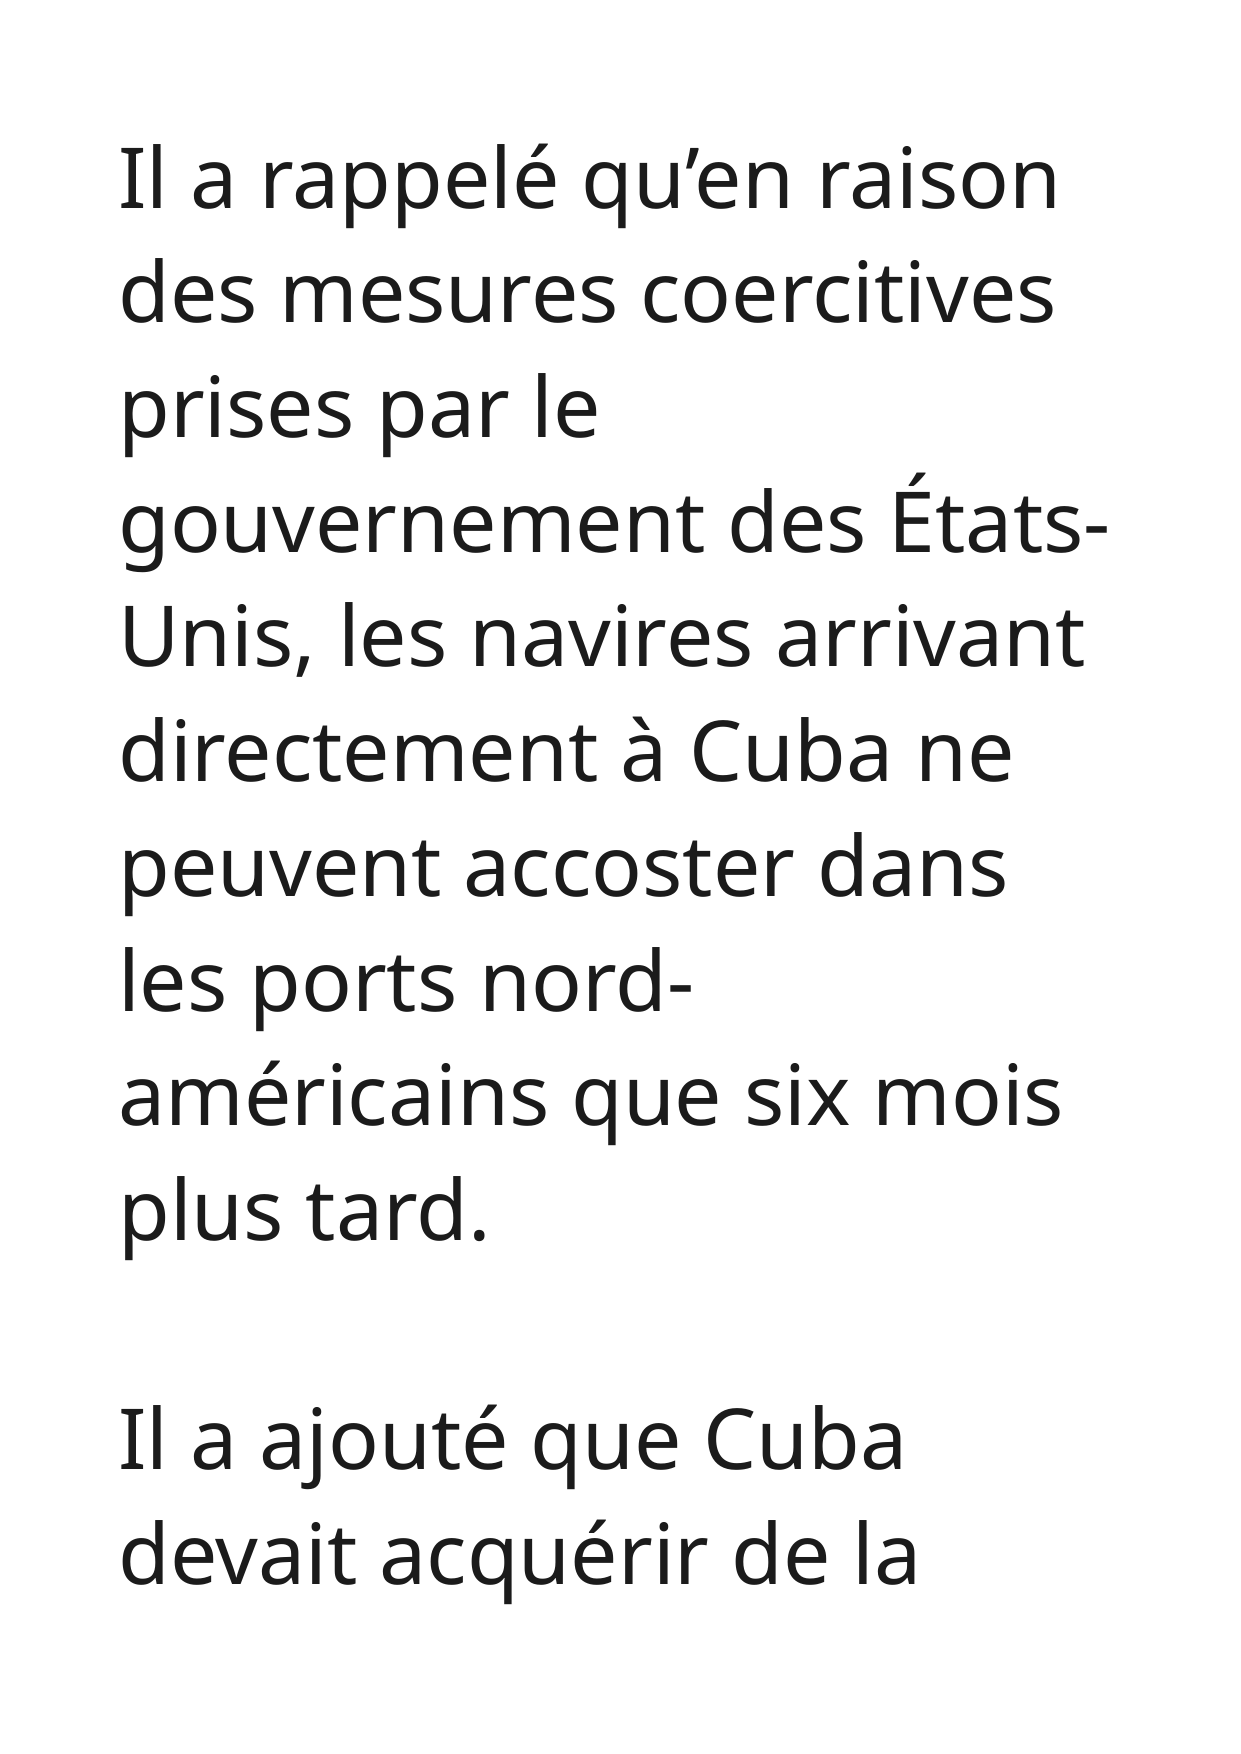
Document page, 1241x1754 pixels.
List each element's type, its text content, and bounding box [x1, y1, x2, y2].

text Il a rappelé qu’en raison des mesures coercitives prises par le gouvernement des États-Unis, les navires arrivant directement à Cuba ne peuvent accoster dans les ports nord-américains que six mois plus tard. Il a ajouté que Cuba devait acquérir de la [118, 118, 1122, 1609]
